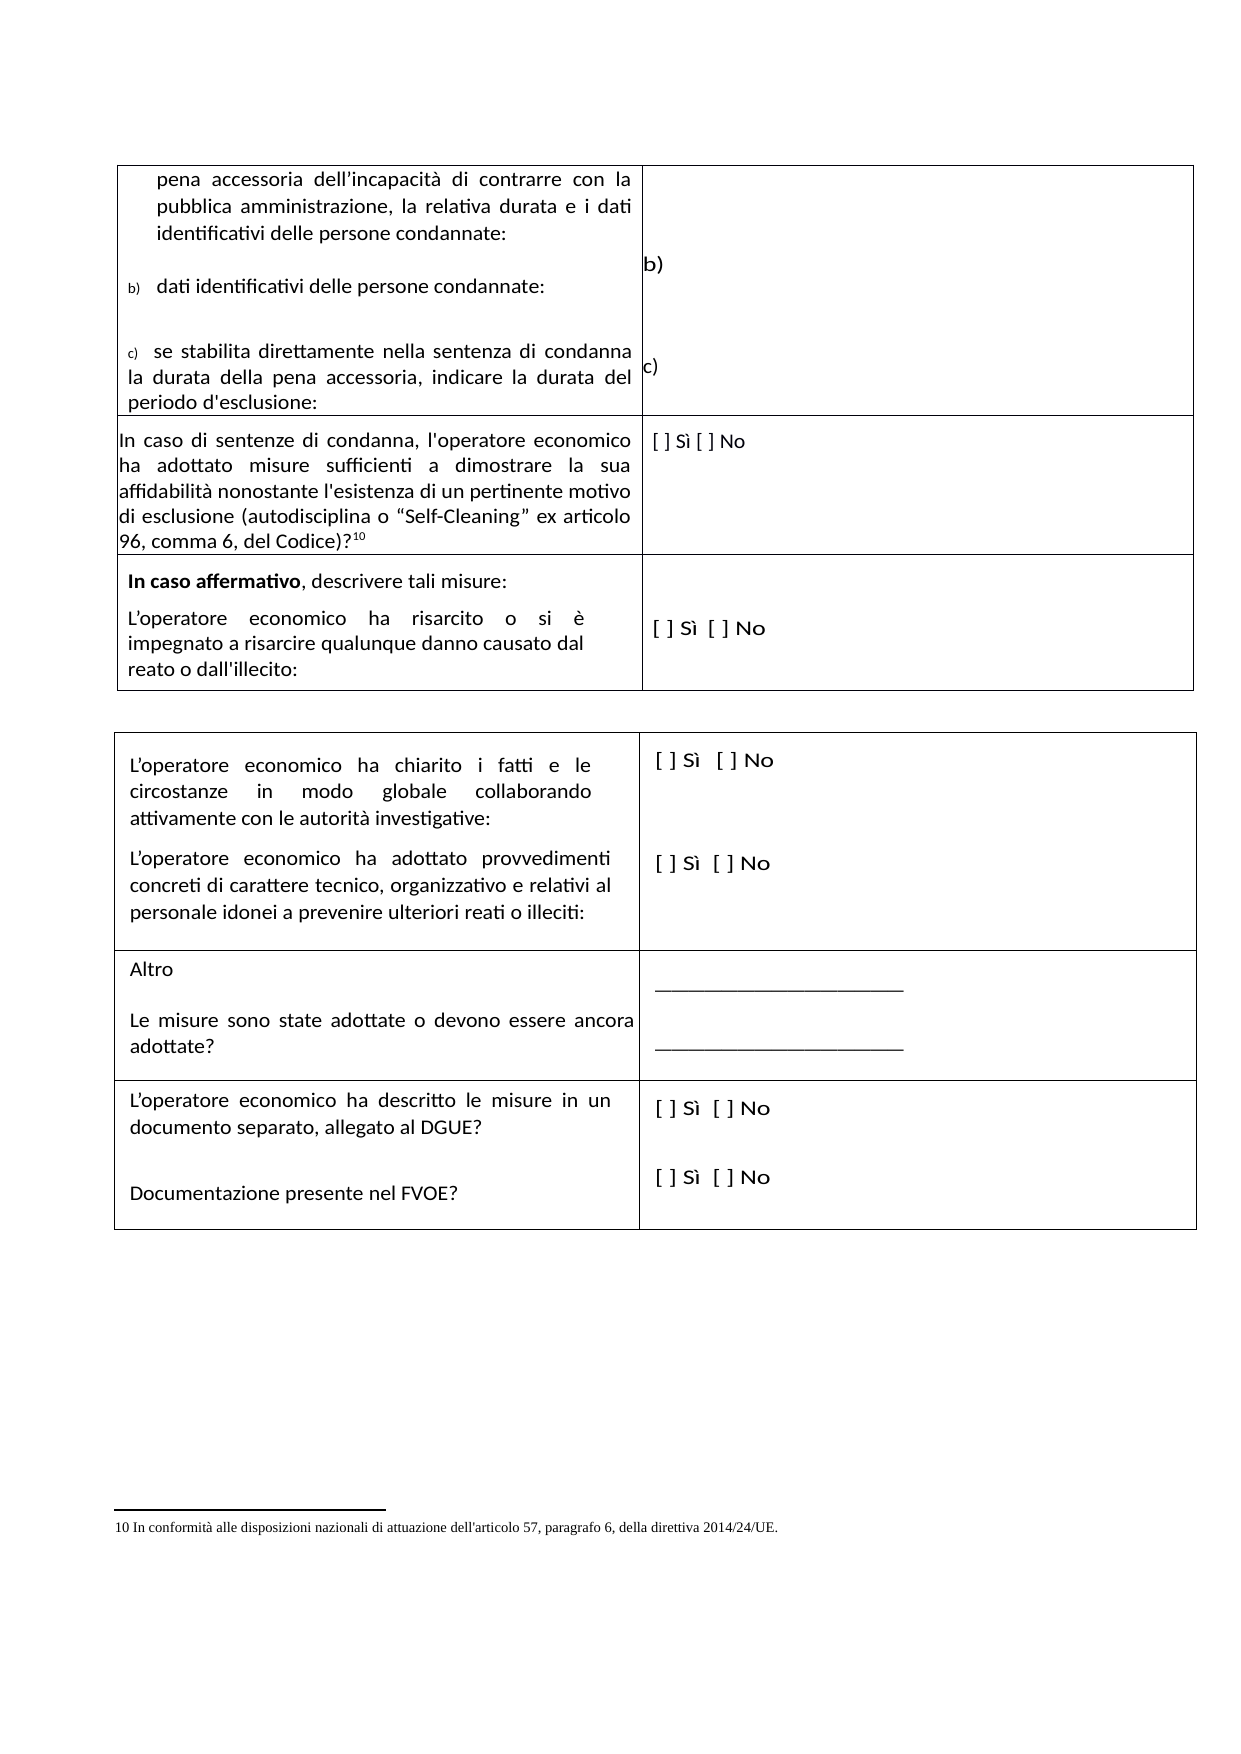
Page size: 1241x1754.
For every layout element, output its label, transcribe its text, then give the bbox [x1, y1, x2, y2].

table_cell [ ] Sì [ ] No [643, 416, 1193, 554]
table_cell b) c) [643, 166, 1193, 415]
table_cell In caso di sentenze di condanna, l'operatore economico ha adottato misure sufficienti a dimostrare la sua affidabilità nonostante l'esistenza di un pertinente motivo di esclusione (autodisciplina o “Self-Cleaning” ex articolo 96, comma 6, del Codice)? [118, 416, 642, 554]
table_cell [ ] Sì [ ] No [643, 555, 1193, 690]
table_cell L’operatore economico ha descritto le misure in un documento separato, allegato al DGUE? Documentazione presente nel FVOE? [115, 1081, 639, 1229]
table_cell pena accessoria dell’incapacità di contrarre con la pubblica amministrazione, la relativa durata e i dati identificativi delle persone condannate: dati identificativi delle persone condannate: se stabilita direttamente nella sentenza di condanna la durata della pena accessoria, indicare la durata del periodo d'esclusione: [118, 166, 642, 415]
table_header [ ] Sì [ ] No [ ] Sì [ ] No [640, 733, 1196, 950]
table_cell Altro Le misure sono state adottate o devono essere ancora adottate? [115, 951, 639, 1080]
table_cell In caso affermativo, descrivere tali misure: L’operatore economico ha risarcito o si è impegnato a risarcire qualunque danno causato dal reato o dall'illecito: [118, 555, 642, 690]
table_cell _______________ _______________ [640, 951, 1196, 1080]
table_header L’operatore economico ha chiarito i fatti e le circostanze in modo globale collaborando attivamente con le autorità investigative: L’operatore economico ha adottato provvedimenti concreti di carattere tecnico, organizzativo e relativi al personale idonei a prevenire ulteriori reati o illeciti: [115, 733, 639, 950]
table_cell [ ] Sì [ ] No [ ] Sì [ ] No [640, 1081, 1196, 1229]
